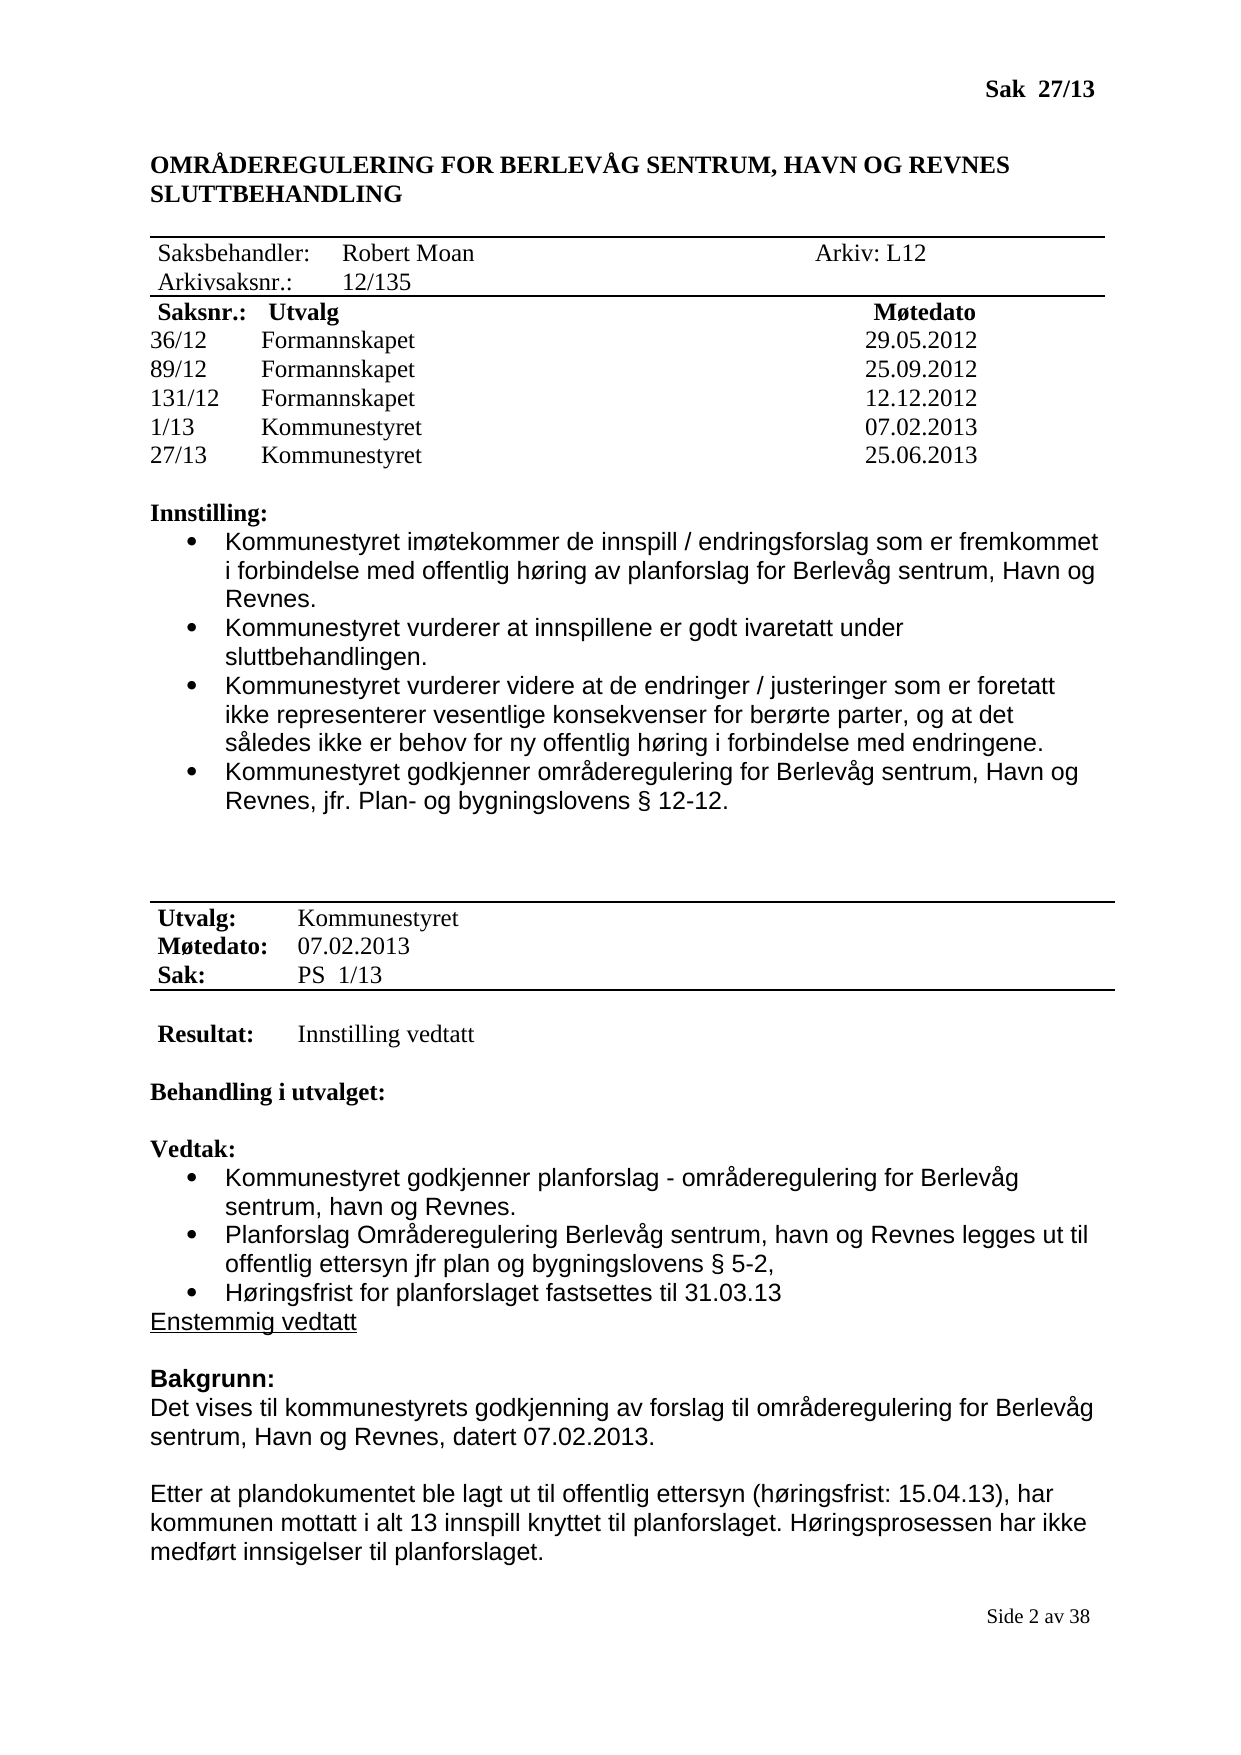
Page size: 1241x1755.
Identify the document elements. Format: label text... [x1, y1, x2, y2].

list Kommunestyret godkjenner planforslag - områderegulering for Berlevåg sentrum, havn og Revnes. [187, 1163, 1100, 1221]
table_cell Møtedato [866, 295, 1115, 326]
table_cell [576, 267, 807, 295]
list Kommunestyret vurderer at innspillene er godt ivaretatt under sluttbehandlingen. [187, 613, 1100, 671]
text Innstilling: [150, 498, 1100, 527]
text Enstemmig vedtatt [150, 1307, 1100, 1336]
table_header Utvalg: [150, 903, 290, 931]
text 36/12 Formannskapet 29.05.2012 [150, 326, 1100, 354]
table_cell Sak: [150, 960, 290, 989]
text Bakgrunn: [150, 1364, 1100, 1393]
table_cell [290, 991, 1115, 1019]
table_cell [1105, 267, 1115, 295]
table_cell Resultat: [150, 1019, 290, 1048]
text 89/12 Formannskapet 25.09.2012 [150, 354, 1100, 383]
text 1/13 Kommunestyret 07.02.2013 [150, 412, 1100, 441]
list Kommunestyret vurderer videre at de endringer / justeringer som er foretatt ikke representerer vesentlige konsekvenser for berørte parter, og at det således ikke er behov for ny offentlig høring i forbindelse med endringene. [187, 671, 1100, 757]
table_header Robert Moan [335, 238, 807, 267]
text 131/12 Formannskapet 12.12.2012 [150, 383, 1100, 412]
list Planforslag Områderegulering Berlevåg sentrum, havn og Revnes legges ut til offentlig ettersyn jfr plan og bygningslovens § 5-2, [187, 1221, 1100, 1278]
table_cell Saksnr.: [150, 297, 261, 326]
table_cell 07.02.2013 [290, 931, 1115, 960]
table_cell [150, 991, 290, 1019]
list Kommunestyret godkjenner områderegulering for Berlevåg sentrum, Havn og Revnes, jfr. Plan- og bygningslovens § 12-12. [187, 757, 1100, 815]
table_cell Møtedato: [150, 931, 290, 960]
text OMRÅDEREGULERING FOR BERLEVÅG SENTRUM, HAVN OG REVNES [150, 150, 1100, 179]
table_header Arkiv: L12 [808, 238, 1104, 267]
list Kommunestyret imøtekommer de innspill / endringsforslag som er fremkommet i forbindelse med offentlig høring av planforslag for Berlevåg sentrum, Havn og Revnes. [187, 527, 1100, 613]
text SLUTTBEHANDLING [150, 179, 1100, 207]
text Det vises til kommunestyrets godkjenning av forslag til områderegulering for Berlevåg sentrum, Havn og Revnes, datert 07.02.2013. [150, 1393, 1100, 1451]
list Høringsfrist for planforslaget fastsettes til 31.03.13 [187, 1278, 1100, 1307]
table_cell [808, 267, 1104, 295]
table_header Kommunestyret [290, 903, 1115, 931]
table_cell PS 1/13 [290, 960, 1115, 989]
text Vedtak: [150, 1134, 1100, 1163]
text Behandling i utvalget: [150, 1077, 1100, 1105]
table_header Saksbehandler: [150, 238, 334, 267]
text Etter at plandokumentet ble lagt ut til offentlig ettersyn (høringsfrist: 15.04.13), har kommunen mottatt i alt 13 innspill knyttet til planforslaget. Høringsprosessen har ikke medført innsigelser til planforslaget. [150, 1479, 1100, 1566]
table_header [1105, 236, 1115, 267]
table_cell 12/135 [335, 267, 576, 295]
table_cell Utvalg [261, 297, 866, 326]
table_cell Innstilling vedtatt [290, 1019, 1115, 1048]
text 27/13 Kommunestyret 25.06.2013 [150, 441, 1100, 469]
table_cell Arkivsaksnr.: [150, 267, 334, 295]
